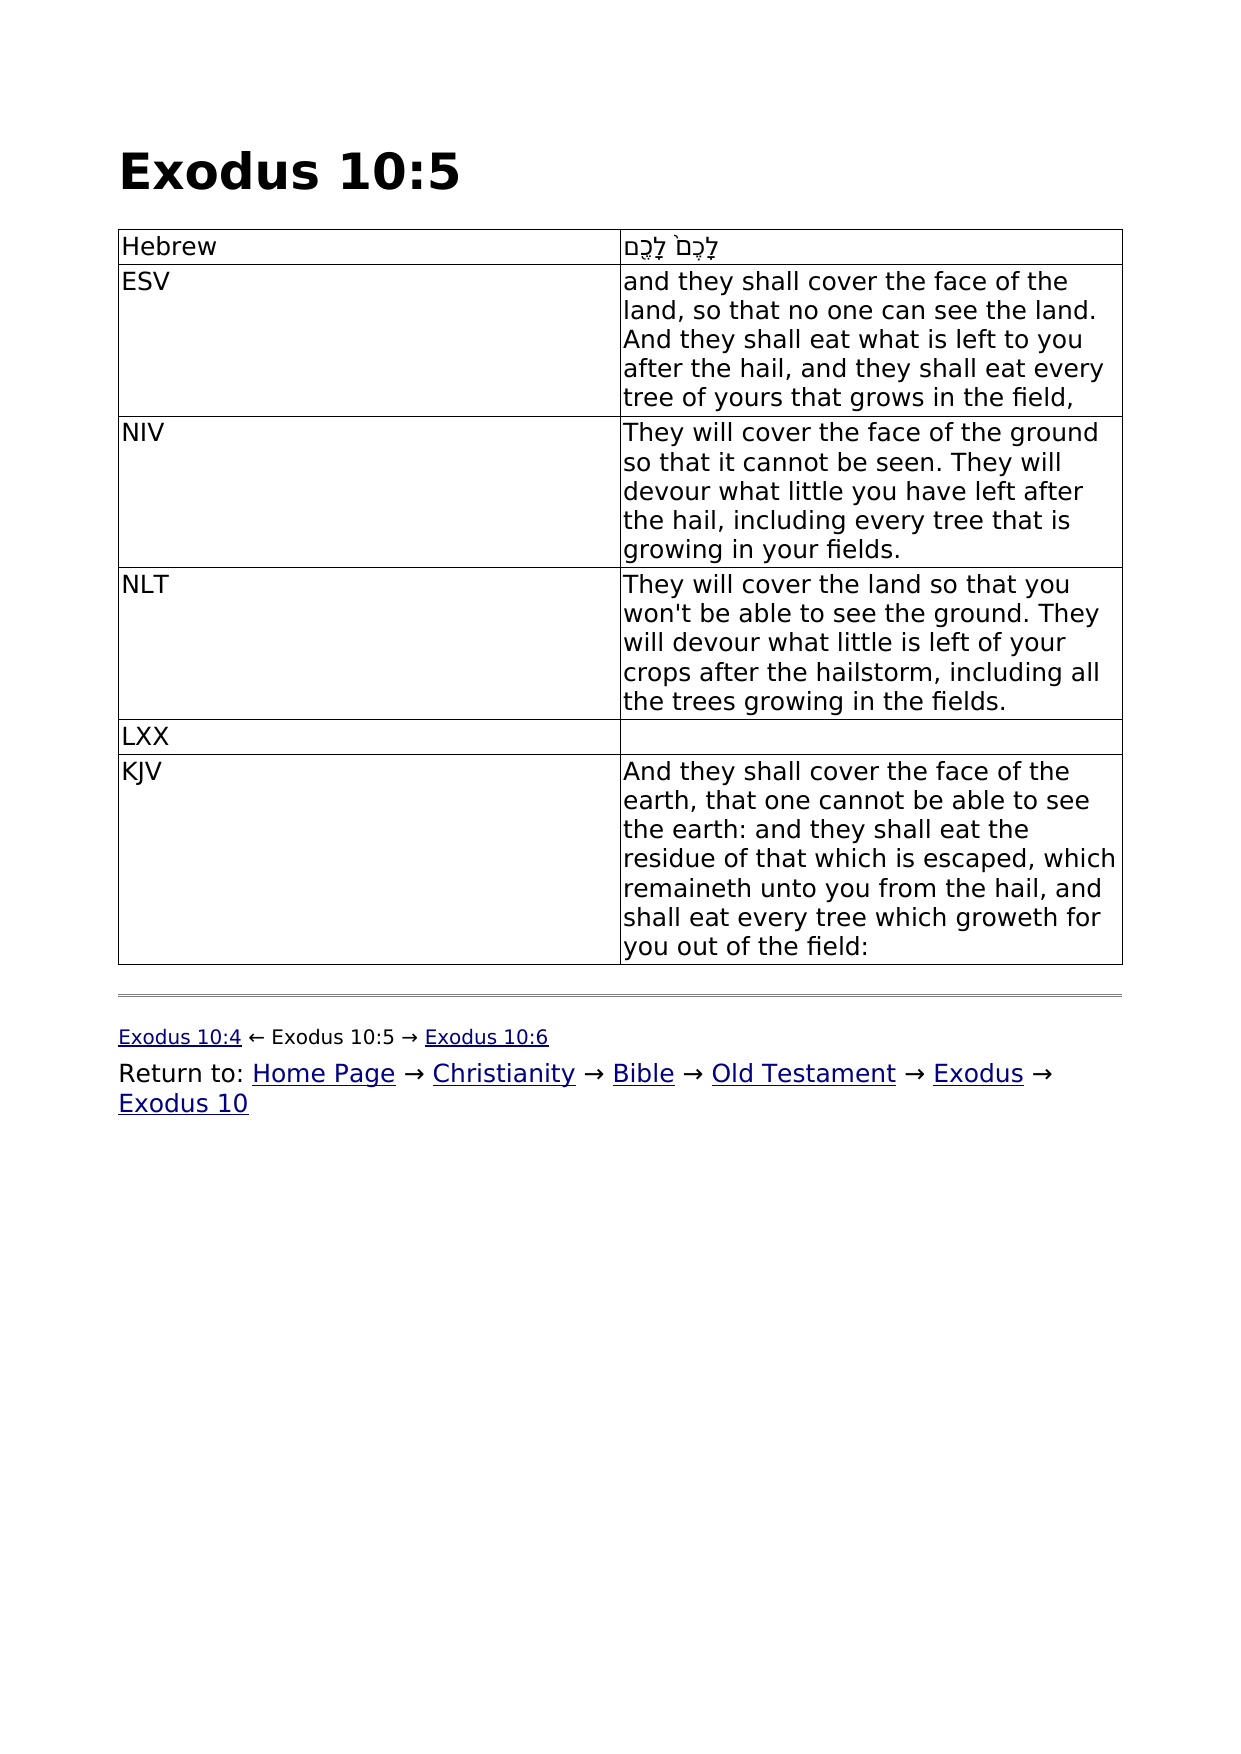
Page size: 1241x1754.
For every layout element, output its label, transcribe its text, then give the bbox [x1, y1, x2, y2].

table_cell And they shall cover the face of the earth, that one cannot be able to see the earth: and they shall eat the residue of that which is escaped, which remaineth unto you from the hail, and shall eat every tree which groweth for you out of the field: [621, 755, 1122, 964]
text Return to: Home Page → Christianity → Bible → Old Testament → Exodus → Exodus 10 [118, 1059, 1122, 1118]
table_header לָכֶם֙ לָכֶ֖ם [621, 230, 1122, 264]
table_cell ESV [119, 265, 620, 416]
table_header Hebrew [119, 230, 620, 264]
table_cell NIV [119, 417, 620, 567]
text Exodus 10:4 ← Exodus 10:5 → Exodus 10:6 [118, 1026, 1122, 1059]
subtitle Exodus 10:5 [118, 143, 1122, 201]
table_cell LXX [119, 720, 620, 754]
table_cell They will cover the land so that you won't be able to see the ground. They will devour what little is left of your crops after the hailstorm, including all the trees growing in the fields. [621, 568, 1122, 719]
table_cell KJV [119, 755, 620, 964]
table_cell NLT [119, 568, 620, 719]
table_cell [621, 720, 1122, 754]
table_cell and they shall cover the face of the land, so that no one can see the land. And they shall eat what is left to you after the hail, and they shall eat every tree of yours that grows in the field, [621, 265, 1122, 416]
table_cell They will cover the face of the ground so that it cannot be seen. They will devour what little you have left after the hail, including every tree that is growing in your fields. [621, 417, 1122, 567]
